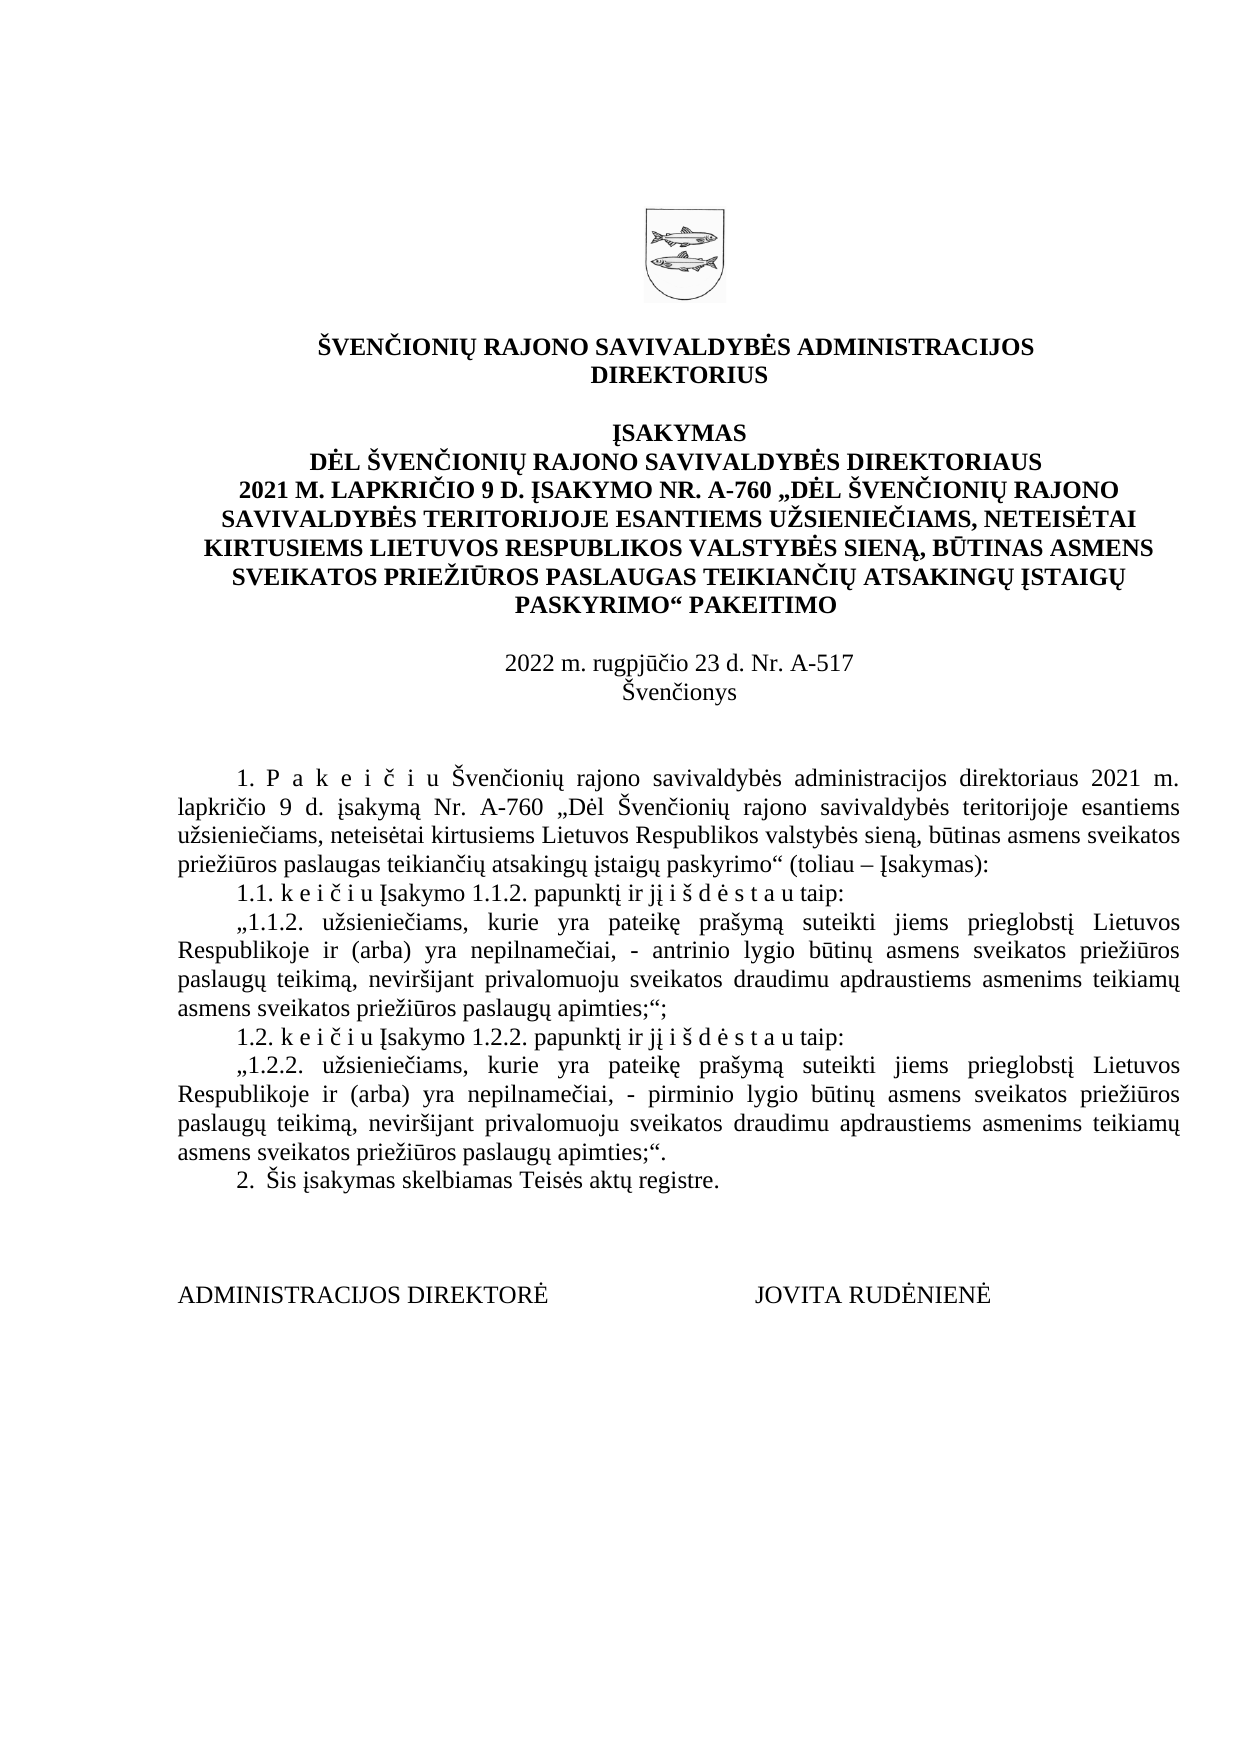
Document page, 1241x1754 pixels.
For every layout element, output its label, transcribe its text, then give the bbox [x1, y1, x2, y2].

text 1.1. k e i č i u Įsakymo 1.1.2. papunktį ir jį i š d ė s t a u taip: [177, 878, 1181, 907]
subtitle ŠVENČIONIŲ RAJONO SAVIVALDYBĖS ADMINISTRACIJOS [177, 332, 1181, 360]
text 2022 m. rugpjūčio 23 d. Nr. A-517 [177, 648, 1181, 677]
text DIREKTORIUS [177, 360, 1181, 389]
text 2. Šis įsakymas skelbiamas Teisės aktų registre. [177, 1165, 1181, 1194]
text „1.2.2. užsieniečiams, kurie yra pateikę prašymą suteikti jiems prieglobstį Lietuvos Respublikoje ir (arba) yra nepilnamečiai, - pirminio lygio būtinų asmens sveikatos priežiūros paslaugų teikimą, neviršijant privalomuoju sveikatos draudimu apdraustiems asmenims teikiamų asmens sveikatos priežiūros paslaugų apimties;“. [177, 1050, 1181, 1165]
text 1.2. k e i č i u Įsakymo 1.2.2. papunktį ir jį i š d ė s t a u taip: [177, 1022, 1181, 1050]
text ĮSAKYMAS [177, 418, 1181, 447]
text 2021 M. LAPKRIČIO 9 D. ĮSAKYMO NR. A-760 „DĖL ŠVENČIONIŲ RAJONO SAVIVALDYBĖS TERITORIJOJE ESANTIEMS UŽSIENIEČIAMS, NETEISĖTAI KIRTUSIEMS LIETUVOS RESPUBLIKOS VALSTYBĖS SIENĄ, BŪTINAS ASMENS SVEIKATOS PRIEŽIŪROS PASLAUGAS TEIKIANČIŲ ATSAKINGŲ ĮSTAIGŲ PASKYRIMO“ PAKEITIMO [177, 475, 1181, 619]
text Švenčionys [177, 677, 1181, 705]
text „1.1.2. užsieniečiams, kurie yra pateikę prašymą suteikti jiems prieglobstį Lietuvos Respublikoje ir (arba) yra nepilnamečiai, - antrinio lygio būtinų asmens sveikatos priežiūros paslaugų teikimą, neviršijant privalomuoju sveikatos draudimu apdraustiems asmenims teikiamų asmens sveikatos priežiūros paslaugų apimties;“; [177, 907, 1181, 1022]
text ADMINISTRACIJOS DIREKTORĖ JOVITA RUDĖNIENĖ [177, 1280, 1181, 1309]
text 1. P a k e i č i u Švenčionių rajono savivaldybės administracijos direktoriaus 2021 m. lapkričio 9 d. įsakymą Nr. A-760 „Dėl Švenčionių rajono savivaldybės teritorijoje esantiems užsieniečiams, neteisėtai kirtusiems Lietuvos Respublikos valstybės sieną, būtinas asmens sveikatos priežiūros paslaugas teikiančių atsakingų įstaigų paskyrimo“ (toliau – Įsakymas): [177, 763, 1181, 878]
text DĖL ŠVENČIONIŲ RAJONO SAVIVALDYBĖS DIREKTORIAUS [177, 447, 1181, 475]
